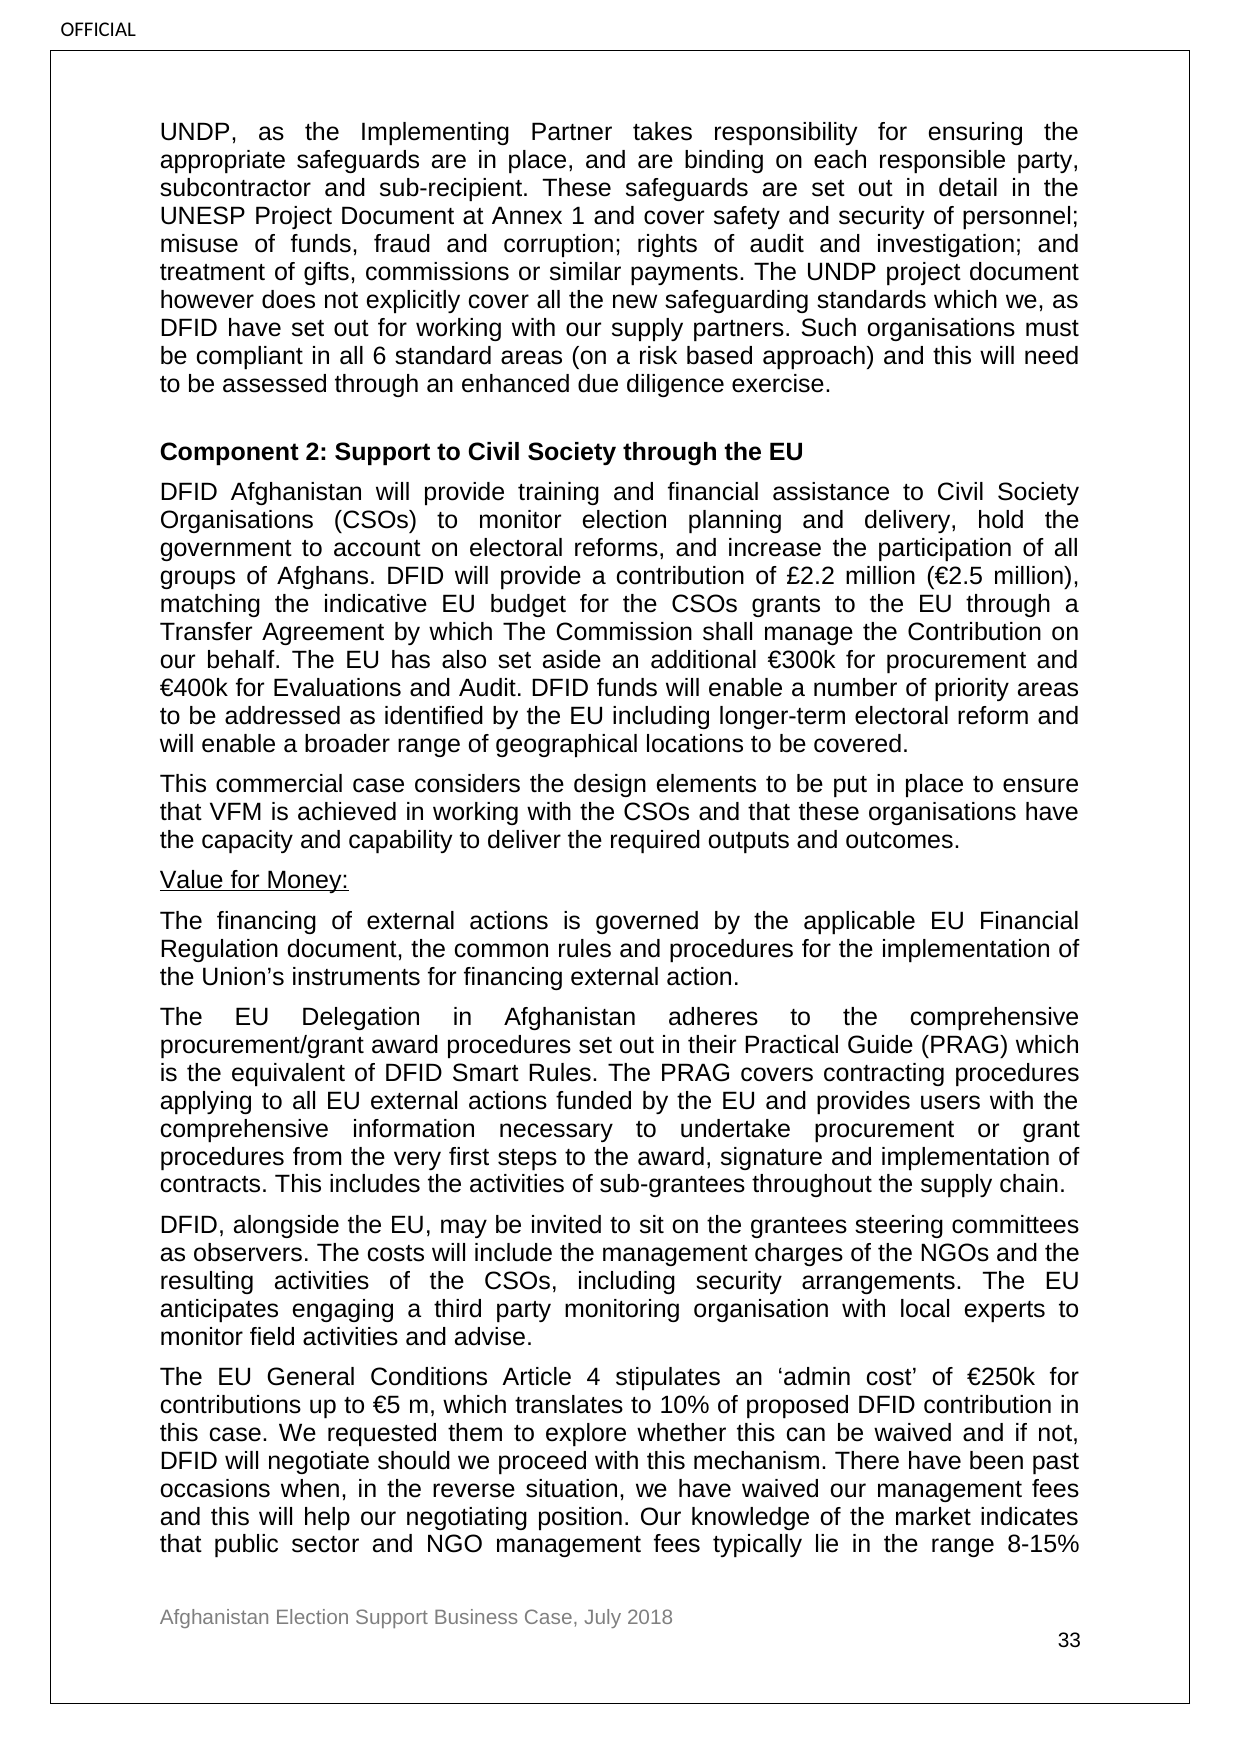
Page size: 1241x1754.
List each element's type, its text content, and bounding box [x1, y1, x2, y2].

text This commercial case considers the design elements to be put in place to ensure that VFM is achieved in working with the CSOs and that these organisations have the capacity and capability to deliver the required outputs and outcomes. [159, 770, 1081, 853]
text UNDP, as the Implementing Partner takes responsibility for ensuring the appropriate safeguards are in place, and are binding on each responsible party, subcontractor and sub-recipient. These safeguards are set out in detail in the UNESP Project Document at Annex 1 and cover safety and security of personnel; misuse of funds, fraud and corruption; rights of audit and investigation; and treatment of gifts, commissions or similar payments. The UNDP project document however does not explicitly cover all the new safeguarding standards which we, as DFID have set out for working with our supply partners. Such organisations must be compliant in all 6 standard areas (on a risk based approach) and this will need to be assessed through an enhanced due diligence exercise. [159, 118, 1081, 397]
text Value for Money: [159, 866, 1081, 894]
list DFID Afghanistan will provide training and financial assistance to Civil Society Organisations (CSOs) to monitor election planning and delivery, hold the government to account on electoral reforms, and increase the participation of all groups of Afghans. DFID will provide a contribution of £2.2 million (€2.5 million), matching the indicative EU budget for the CSOs grants to the EU through a Transfer Agreement by which The Commission shall manage the Contribution on our behalf. The EU has also set aside an additional €300k for procurement and €400k for Evaluations and Audit. DFID funds will enable a number of priority areas to be addressed as identified by the EU including longer-term electoral reform and will enable a broader range of geographical locations to be covered. [159, 478, 1081, 757]
text Component 2: Support to Civil Society through the EU [159, 438, 1081, 466]
text DFID, alongside the EU, may be invited to sit on the grantees steering committees as observers. The costs will include the management charges of the NGOs and the resulting activities of the CSOs, including security arrangements. The EU anticipates engaging a third party monitoring organisation with local experts to monitor field activities and advise. [159, 1211, 1081, 1350]
text The financing of external actions is governed by the applicable EU Financial Regulation document, the common rules and procedures for the implementation of the Union’s instruments for financing external action. [159, 906, 1081, 990]
text The EU General Conditions Article 4 stipulates an ‘admin cost’ of €250k for contributions up to €5 m, which translates to 10% of proposed DFID contribution in this case. We requested them to explore whether this can be waived and if not, DFID will negotiate should we proceed with this mechanism. There have been past occasions when, in the reverse situation, we have waived our management fees and this will help our negotiating position. Our knowledge of the market indicates that public sector and NGO management fees typically lie in the range 8-15% [159, 1363, 1081, 1558]
text The EU Delegation in Afghanistan adheres to the comprehensive procurement/grant award procedures set out in their Practical Guide (PRAG) which is the equivalent of DFID Smart Rules. The PRAG covers contracting procedures applying to all EU external actions funded by the EU and provides users with the comprehensive information necessary to undertake procurement or grant procedures from the very first steps to the award, signature and implementation of contracts. This includes the activities of sub-grantees throughout the supply chain. [159, 1003, 1081, 1198]
